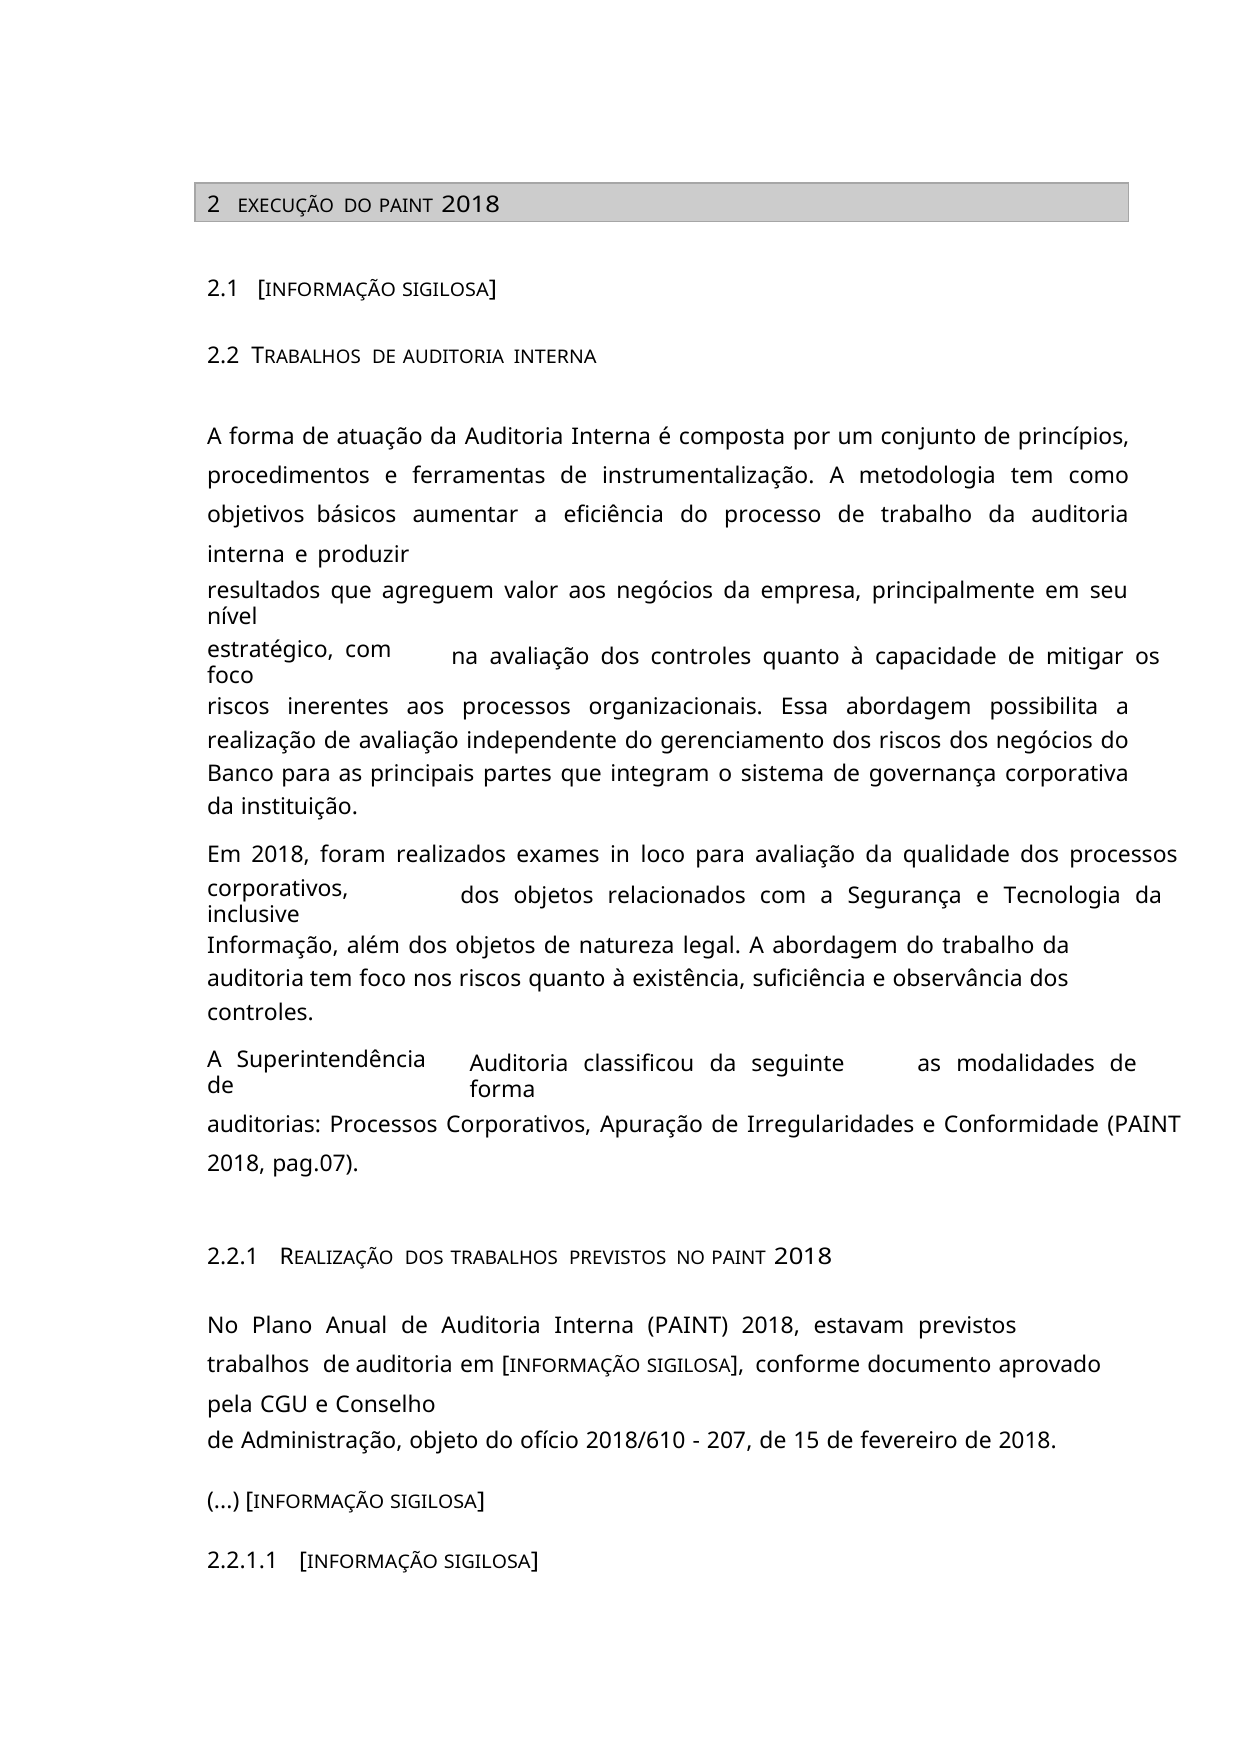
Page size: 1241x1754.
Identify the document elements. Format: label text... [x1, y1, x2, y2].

text 2.2 TRABALHOS DE AUDITORIA INTERNA [207, 341, 1240, 367]
text Em 2018, foram realizados exames in loco para avaliação da qualidade dos processos [207, 841, 1240, 867]
text na avaliação dos controles quanto à capacidade de mitigar os [451, 643, 1240, 669]
text Auditoria classificou da seguinte forma [469, 1049, 909, 1101]
text estratégico, com foco [207, 636, 446, 687]
text 2 EXECUÇÃO DO PAINT 2018 [207, 191, 1240, 217]
text auditorias: Processos Corporativos, Apuração de Irregularidades e Conformidade (PAINT [207, 1108, 1240, 1139]
text 2.1 [INFORMAÇÃO SIGILOSA] [207, 274, 1240, 300]
text (...) [INFORMAÇÃO SIGILOSA] [207, 1487, 1240, 1513]
text A forma de atuação da Auditoria Interna é composta por um conjunto de princípios, procedimentos e ferramentas de instrumentalização. A metodologia tem como objetivos básicos aumentar a eficiência do processo de trabalho da auditoria interna e produzir [207, 420, 1129, 569]
text corporativos, inclusive [207, 874, 453, 926]
text as modalidades de [917, 1049, 1240, 1075]
text Informação, além dos objetos de natureza legal. A abordagem do trabalho da auditoria tem foco nos riscos quanto à existência, suficiência e observância dos controles. [207, 927, 1129, 1027]
text 2.2.1.1 [INFORMAÇÃO SIGILOSA] [207, 1547, 1240, 1572]
text A Superintendência de [207, 1046, 462, 1098]
text de Administração, objeto do ofício 2018/610 - 207, de 15 de fevereiro de 2018. [207, 1427, 1240, 1453]
text No Plano Anual de Auditoria Interna (PAINT) 2018, estavam previstos trabalhos de auditoria em [INFORMAÇÃO SIGILOSA], conforme documento aprovado pela CGU e Conselho [207, 1309, 1129, 1419]
text resultados que agreguem valor aos negócios da empresa, principalmente em seu nível [207, 577, 1128, 628]
text riscos inerentes aos processos organizacionais. Essa abordagem possibilita a realização de avaliação independente do gerenciamento dos riscos dos negócios do Banco para as principais partes que integram o sistema de governança corporativa da instituição. [207, 688, 1129, 822]
text dos objetos relacionados com a Segurança e Tecnologia da [460, 881, 1240, 907]
text 2018, pag.07). [207, 1146, 1240, 1178]
text 2.2.1 REALIZAÇÃO DOS TRABALHOS PREVISTOS NO PAINT 2018 [207, 1243, 1240, 1268]
